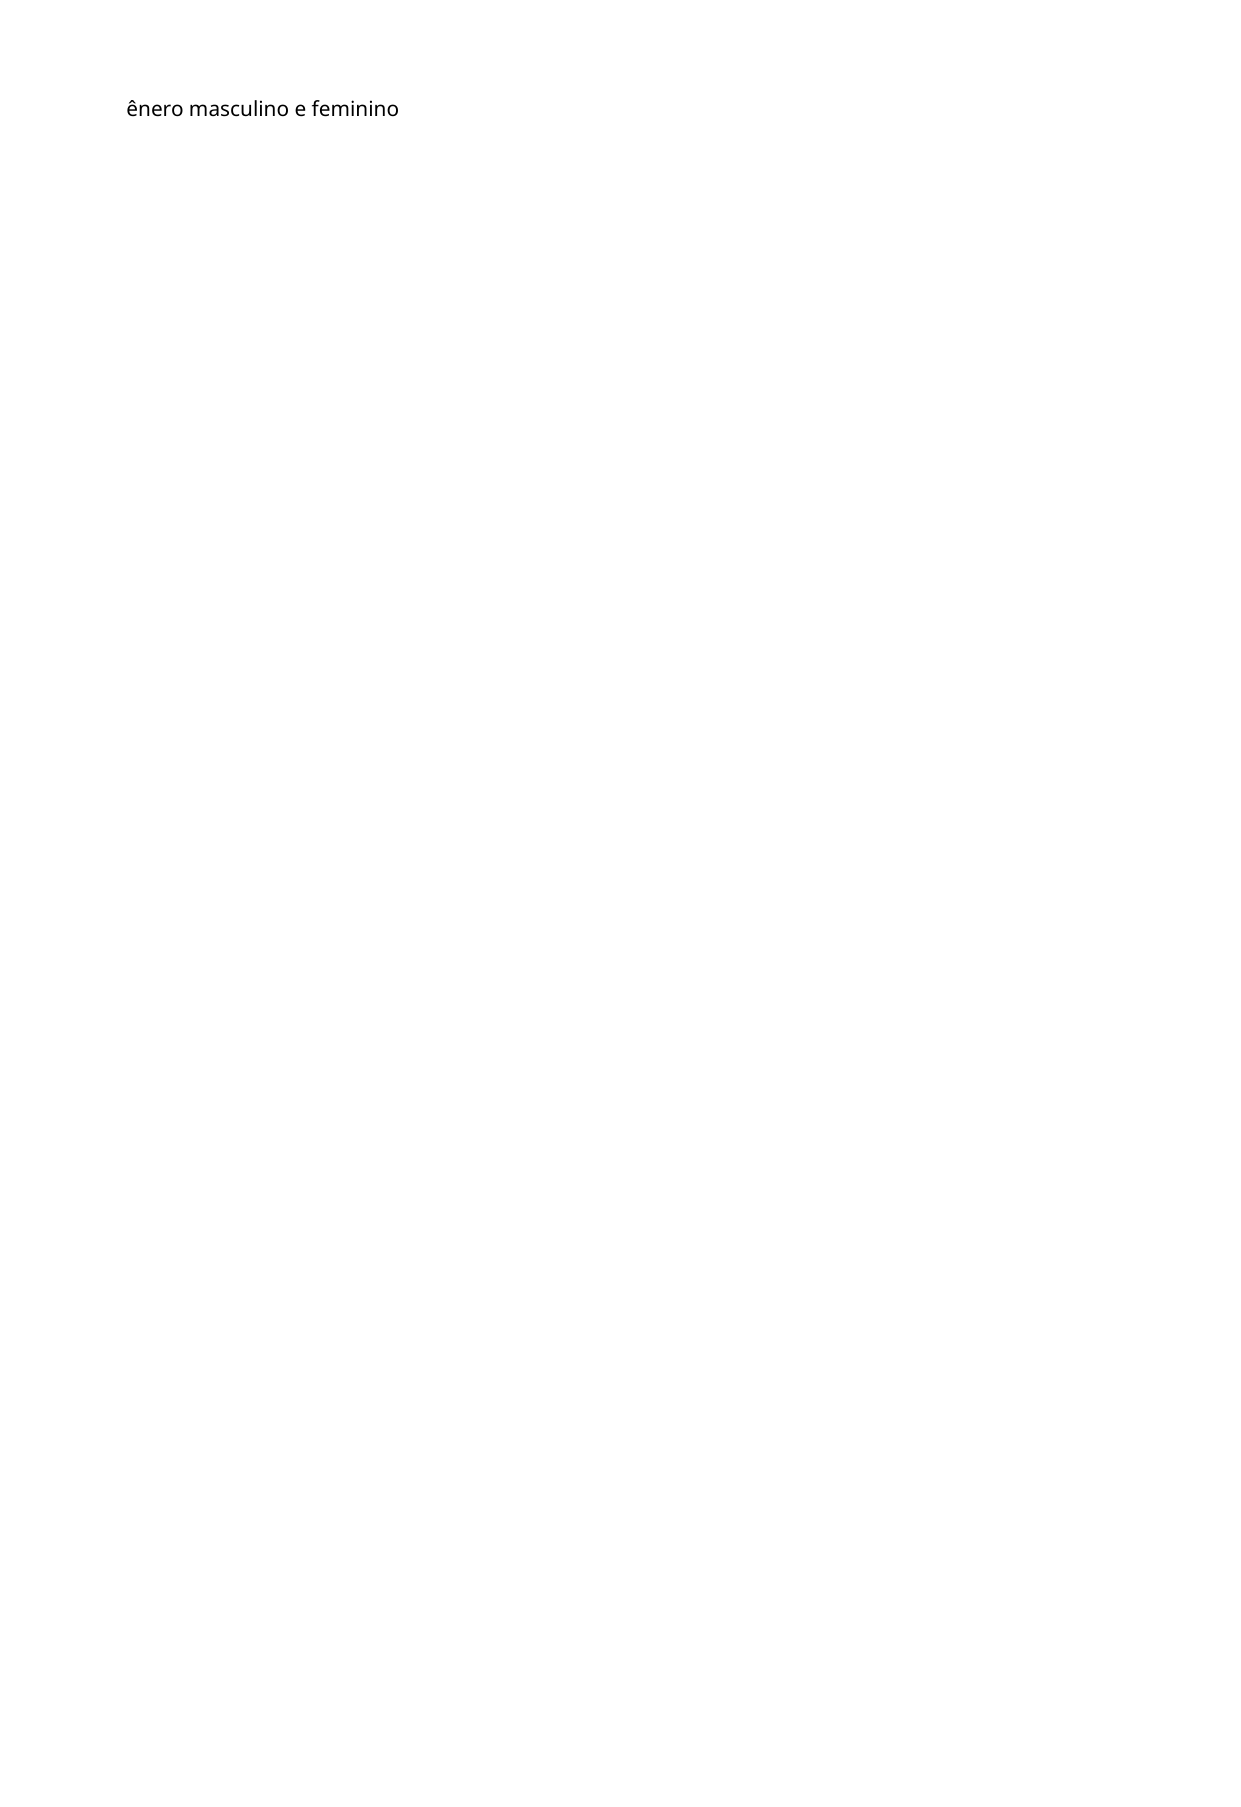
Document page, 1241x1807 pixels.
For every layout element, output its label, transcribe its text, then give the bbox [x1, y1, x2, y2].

text ênero masculino e feminino [126, 94, 1008, 122]
